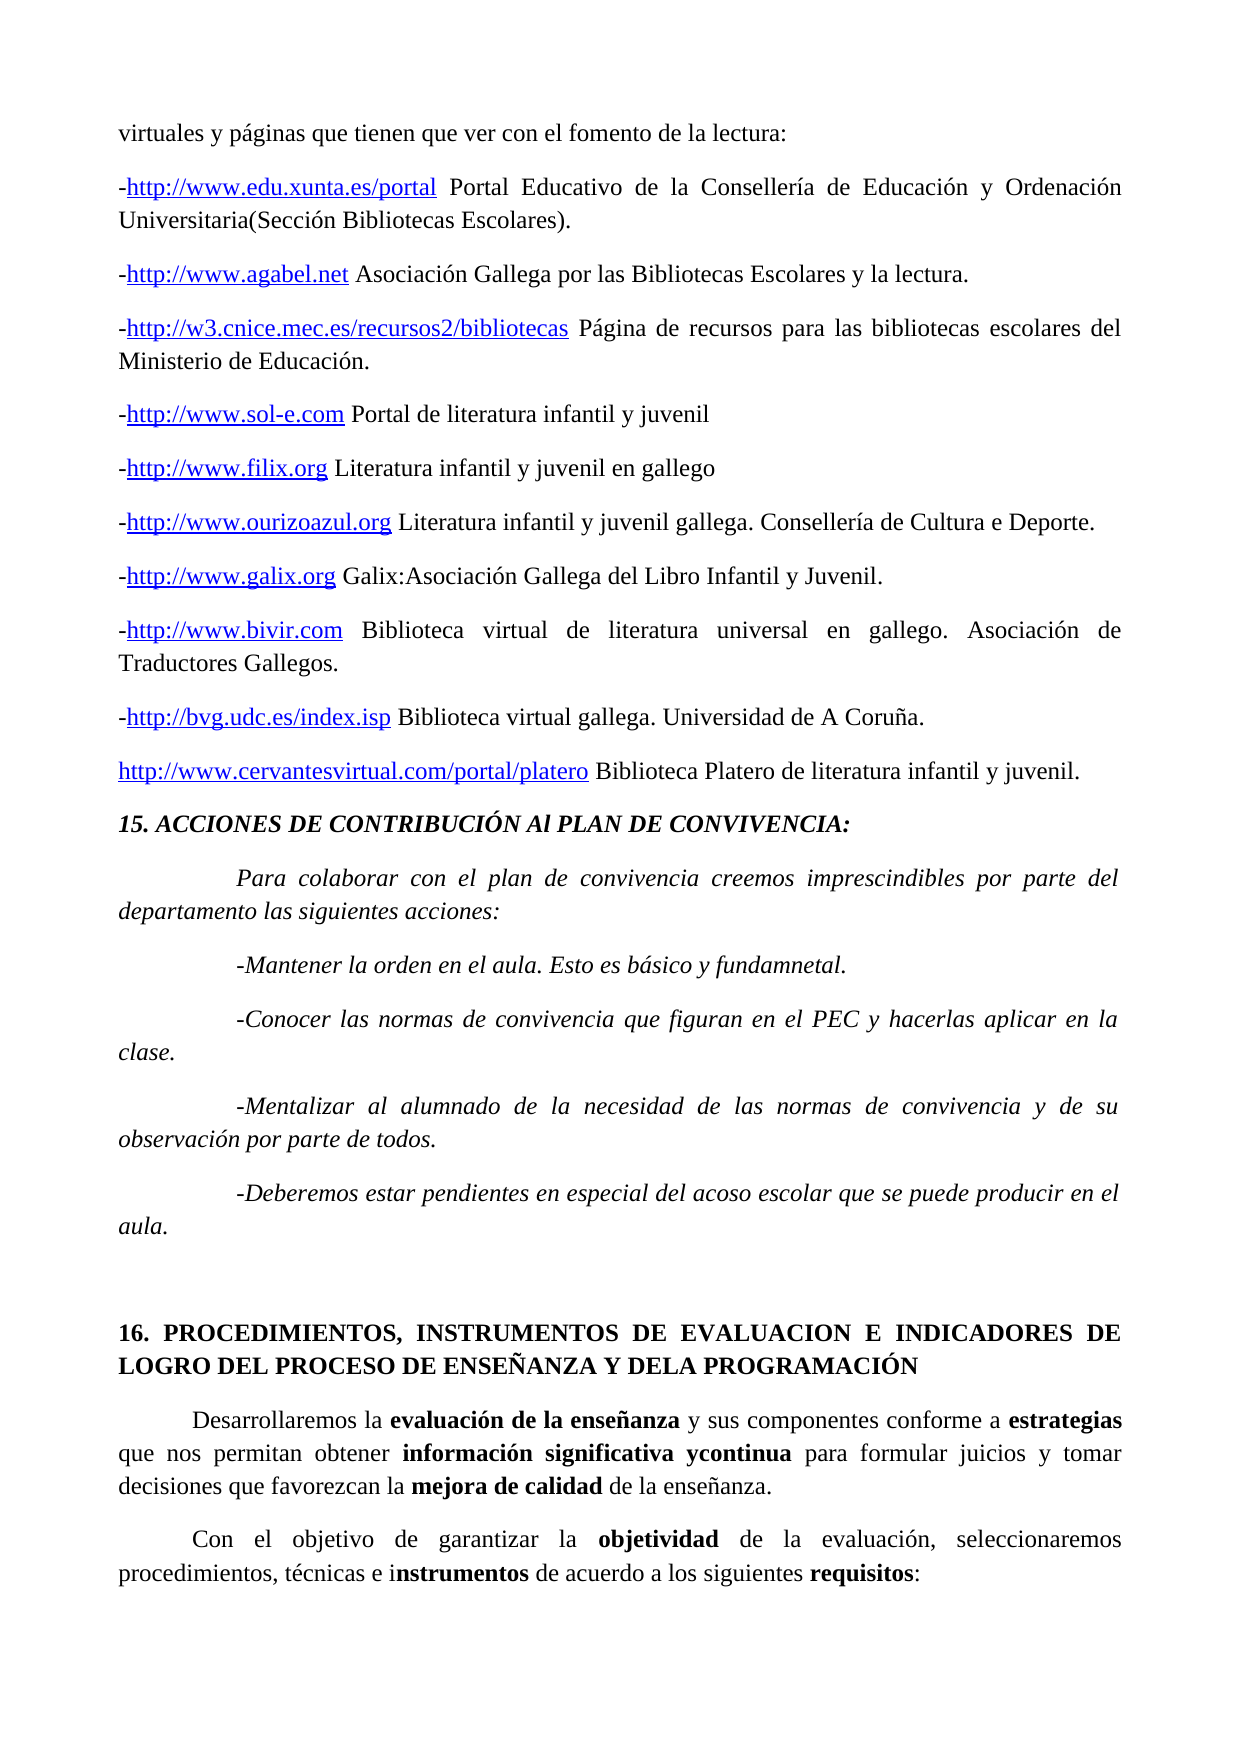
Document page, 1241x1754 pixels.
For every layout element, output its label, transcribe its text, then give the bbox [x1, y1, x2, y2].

text http://www.cervantesvirtual.com/portal/platero Biblioteca Platero de literatura infantil y juvenil. [118, 756, 1122, 784]
text -http://www.edu.xunta.es/portal Portal Educativo de la Consellería de Educación y Ordenación Universitaria(Sección Bibliotecas Escolares). [118, 172, 1122, 234]
text -http://www.agabel.net Asociación Gallega por las Bibliotecas Escolares y la lectura. [118, 259, 1122, 288]
text Con el objetivo de garantizar la objetividad de la evaluación, seleccionaremos procedimientos, técnicas e instrumentos de acuerdo a los siguientes requisitos: [118, 1524, 1122, 1586]
text -http://www.galix.org Galix:Asociación Gallega del Libro Infantil y Juvenil. [118, 561, 1122, 590]
text -http://bvg.udc.es/index.isp Biblioteca virtual gallega. Universidad de A Coruña. [118, 702, 1122, 731]
text -http://www.ourizoazul.org Literatura infantil y juvenil gallega. Consellería de Cultura e Deporte. [118, 507, 1122, 536]
text Desarrollaremos la evaluación de la enseñanza y sus componentes conforme a estrategias que nos permitan obtener información significativa ycontinua para formular juicios y tomar decisiones que favorezcan la mejora de calidad de la enseñanza. [118, 1405, 1122, 1499]
text -Deberemos estar pendientes en especial del acoso escolar que se puede producir en el aula. [118, 1178, 1122, 1240]
text Para colaborar con el plan de convivencia creemos imprescindibles por parte del departamento las siguientes acciones: [118, 863, 1122, 925]
text -Mantener la orden en el aula. Esto es básico y fundamnetal. [118, 950, 1122, 979]
text 16. PROCEDIMIENTOS, INSTRUMENTOS DE EVALUACION E INDICADORES DE LOGRO DEL PROCESO DE ENSEÑANZA Y DELA PROGRAMACIÓN [118, 1318, 1122, 1379]
text -http://www.filix.org Literatura infantil y juvenil en gallego [118, 453, 1122, 482]
text -Mentalizar al alumnado de la necesidad de las normas de convivencia y de su observación por parte de todos. [118, 1091, 1122, 1153]
text virtuales y páginas que tienen que ver con el fomento de la lectura: [118, 118, 1122, 147]
text -http://www.sol-e.com Portal de literatura infantil y juvenil [118, 399, 1122, 428]
text -Conocer las normas de convivencia que figuran en el PEC y hacerlas aplicar en la clase. [118, 1004, 1122, 1066]
text -http://w3.cnice.mec.es/recursos2/bibliotecas Página de recursos para las bibliotecas escolares del Ministerio de Educación. [118, 313, 1122, 374]
text 15. ACCIONES DE CONTRIBUCIÓN Al PLAN DE CONVIVENCIA: [118, 809, 1122, 838]
text -http://www.bivir.com Biblioteca virtual de literatura universal en gallego. Asociación de Traductores Gallegos. [118, 615, 1122, 677]
